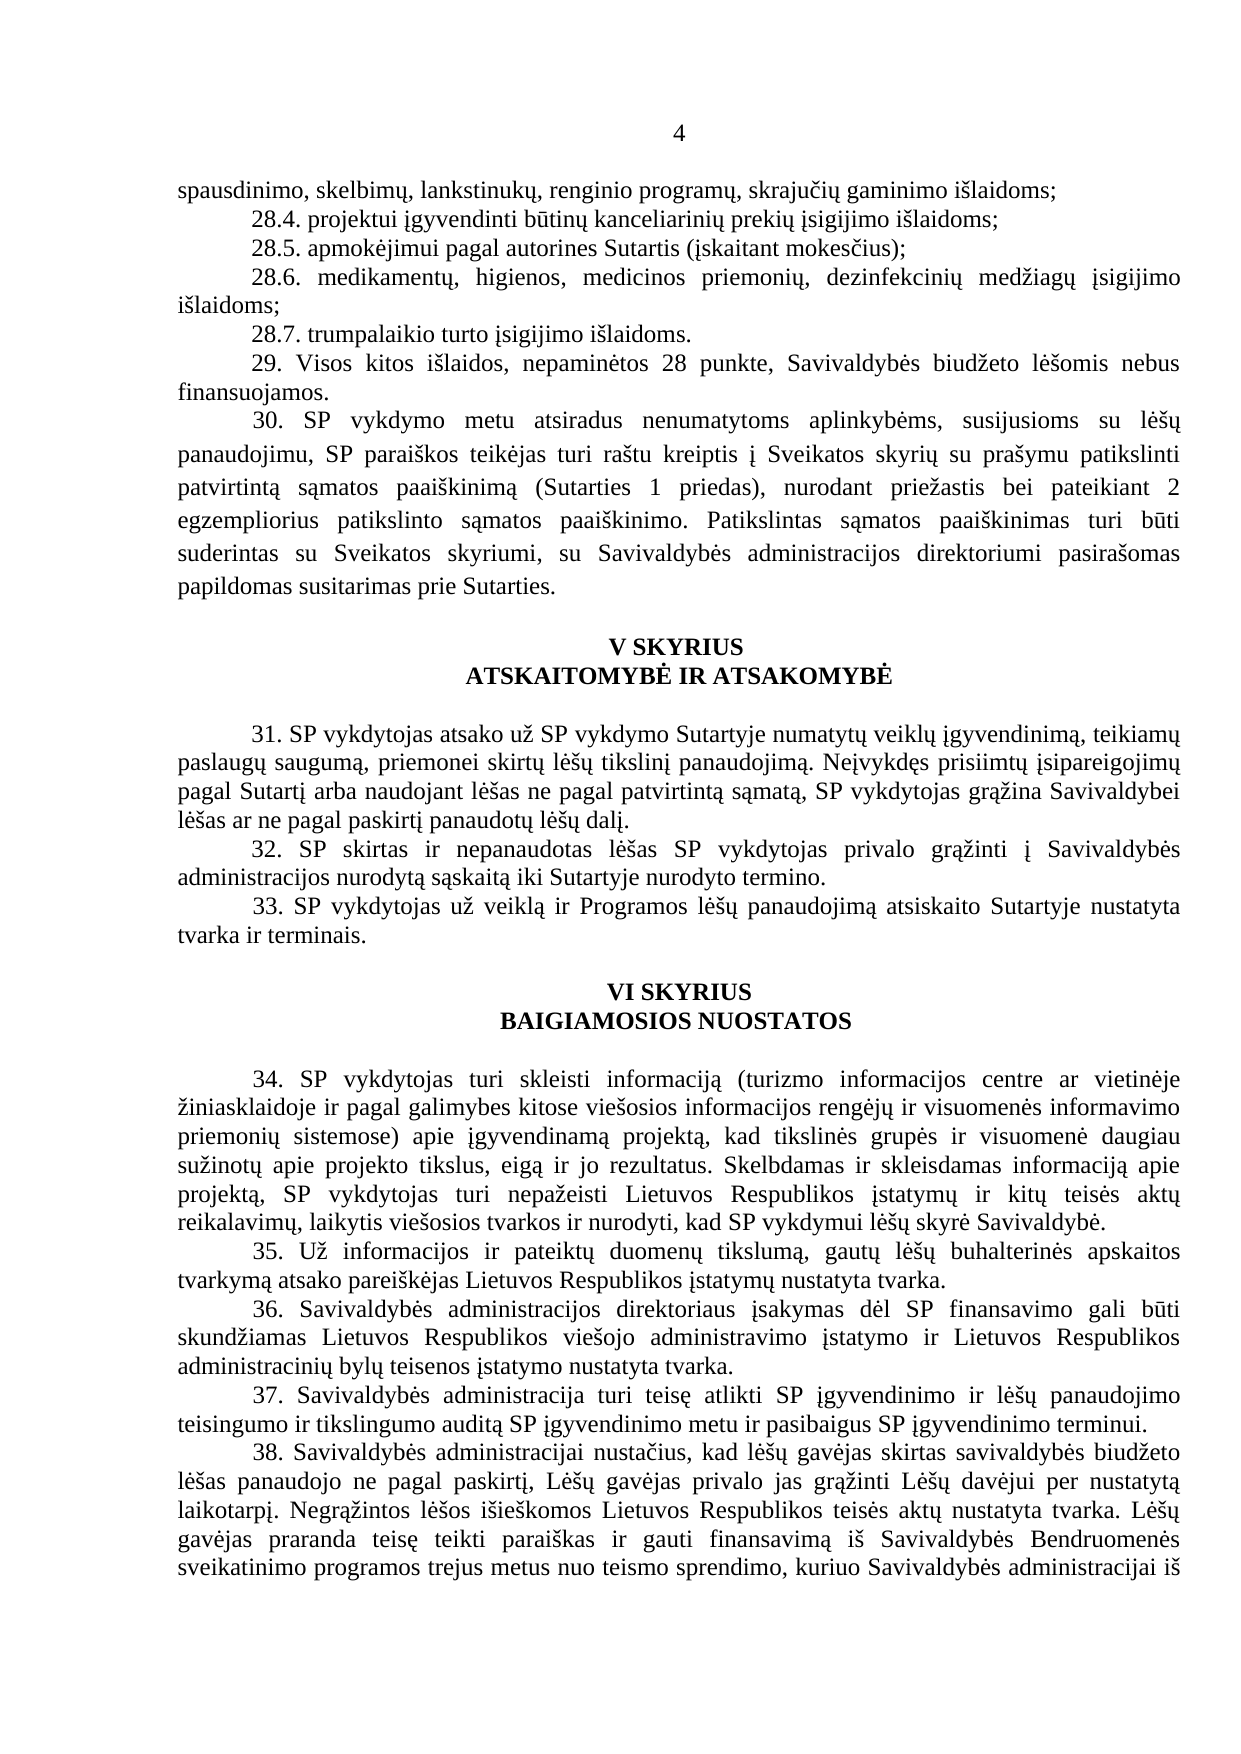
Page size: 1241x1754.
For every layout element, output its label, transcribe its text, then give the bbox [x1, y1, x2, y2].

text 28.4. projektui įgyvendinti būtinų kanceliarinių prekių įsigijimo išlaidoms; [177, 204, 1181, 233]
text 36. Savivaldybės administracijos direktoriaus įsakymas dėl SP finansavimo gali būti skundžiamas Lietuvos Respublikos viešojo administravimo įstatymo ir Lietuvos Respublikos administracinių bylų teisenos įstatymo nustatyta tvarka. [177, 1294, 1181, 1380]
text ATSKAITOMYBĖ IR ATSAKOMYBĖ [177, 661, 1181, 690]
text 28.6. medikamentų, higienos, medicinos priemonių, dezinfekcinių medžiagų įsigijimo išlaidoms; [177, 262, 1181, 319]
text 28.7. trumpalaikio turto įsigijimo išlaidoms. [177, 319, 1181, 348]
text BAIGIAMOSIOS NUOSTATOS [177, 1006, 1181, 1035]
text VI SKYRIUS [177, 977, 1181, 1006]
text 32. SP skirtas ir nepanaudotas lėšas SP vykdytojas privalo grąžinti į Savivaldybės administracijos nurodytą sąskaitą iki Sutartyje nurodyto termino. [177, 834, 1181, 891]
text spausdinimo, skelbimų, lankstinukų, renginio programų, skrajučių gaminimo išlaidoms; [177, 176, 1181, 204]
text 37. Savivaldybės administracija turi teisę atlikti SP įgyvendinimo ir lėšų panaudojimo teisingumo ir tikslingumo auditą SP įgyvendinimo metu ir pasibaigus SP įgyvendinimo terminui. [177, 1380, 1181, 1437]
text 33. SP vykdytojas už veiklą ir Programos lėšų panaudojimą atsiskaito Sutartyje nustatyta tvarka ir terminais. [177, 891, 1181, 949]
text 29. Visos kitos išlaidos, nepaminėtos 28 punkte, Savivaldybės biudžeto lėšomis nebus finansuojamos. [177, 348, 1181, 406]
text 31. SP vykdytojas atsako už SP vykdymo Sutartyje numatytų veiklų įgyvendinimą, teikiamų paslaugų saugumą, priemonei skirtų lėšų tikslinį panaudojimą. Neįvykdęs prisiimtų įsipareigojimų pagal Sutartį arba naudojant lėšas ne pagal patvirtintą sąmatą, SP vykdytojas grąžina Savivaldybei lėšas ar ne pagal paskirtį panaudotų lėšų dalį. [177, 719, 1181, 834]
text 35. Už informacijos ir pateiktų duomenų tikslumą, gautų lėšų buhalterinės apskaitos tvarkymą atsako pareiškėjas Lietuvos Respublikos įstatymų nustatyta tvarka. [177, 1236, 1181, 1294]
text V SKYRIUS [177, 632, 1181, 661]
text 34. SP vykdytojas turi skleisti informaciją (turizmo informacijos centre ar vietinėje žiniasklaidoje ir pagal galimybes kitose viešosios informacijos rengėjų ir visuomenės informavimo priemonių sistemose) apie įgyvendinamą projektą, kad tikslinės grupės ir visuomenė daugiau sužinotų apie projekto tikslus, eigą ir jo rezultatus. Skelbdamas ir skleisdamas informaciją apie projektą, SP vykdytojas turi nepažeisti Lietuvos Respublikos įstatymų ir kitų teisės aktų reikalavimų, laikytis viešosios tvarkos ir nurodyti, kad SP vykdymui lėšų skyrė Savivaldybė. [177, 1064, 1181, 1236]
text 28.5. apmokėjimui pagal autorines Sutartis (įskaitant mokesčius); [177, 233, 1181, 262]
text 38. Savivaldybės administracijai nustačius, kad lėšų gavėjas skirtas savivaldybės biudžeto lėšas panaudojo ne pagal paskirtį, Lėšų gavėjas privalo jas grąžinti Lėšų davėjui per nustatytą laikotarpį. Negrąžintos lėšos išieškomos Lietuvos Respublikos teisės aktų nustatyta tvarka. Lėšų gavėjas praranda teisę teikti paraiškas ir gauti finansavimą iš Savivaldybės Bendruomenės sveikatinimo programos trejus metus nuo teismo sprendimo, kuriuo Savivaldybės administracijai iš [177, 1437, 1181, 1581]
text 30. SP vykdymo metu atsiradus nenumatytoms aplinkybėms, susijusioms su lėšų panaudojimu, SP paraiškos teikėjas turi raštu kreiptis į Sveikatos skyrių su prašymu patikslinti patvirtintą sąmatos paaiškinimą (Sutarties 1 priedas), nurodant priežastis bei pateikiant 2 egzempliorius patikslinto sąmatos paaiškinimo. Patikslintas sąmatos paaiškinimas turi būti suderintas su Sveikatos skyriumi, su Savivaldybės administracijos direktoriumi pasirašomas papildomas susitarimas prie Sutarties. [177, 406, 1181, 599]
